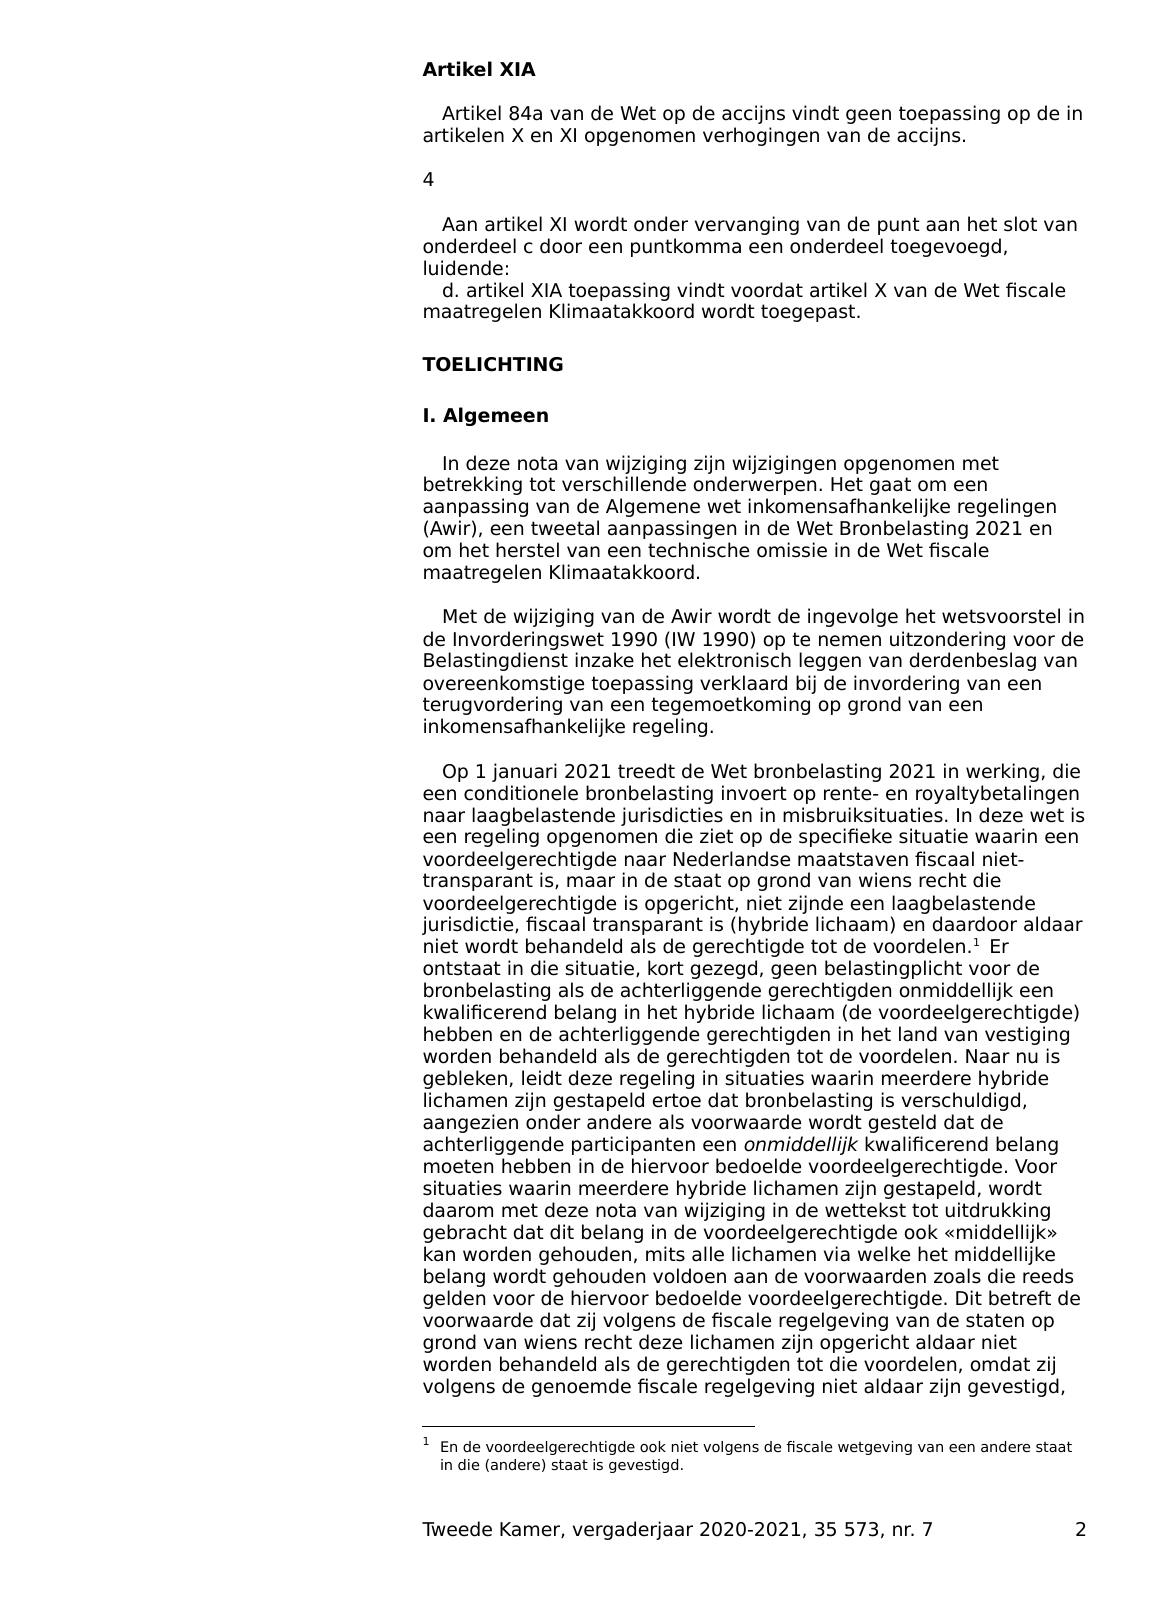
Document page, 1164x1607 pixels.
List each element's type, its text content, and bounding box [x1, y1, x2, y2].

subtitle I. Algemeen [422, 405, 1087, 427]
text Op 1 januari 2021 treedt de Wet bronbelasting 2021 in werking, die een conditionele bronbelasting invoert op rente- en royaltybetalingen naar laagbelastende jurisdicties en in misbruiksituaties. In deze wet is een regeling opgenomen die ziet op de specifieke situatie waarin een voordeelgerechtigde naar Nederlandse maatstaven fiscaal niet-transparant is, maar in de staat op grond van wiens recht die voordeelgerechtigde is opgericht, niet zijnde een laagbelastende jurisdictie, fiscaal transparant is (hybride lichaam) en daardoor aldaar niet wordt behandeld als de gerechtigde tot de voordelen. Er ontstaat in die situatie, kort gezegd, geen belastingplicht voor de bronbelasting als de achterliggende gerechtigden onmiddellijk een kwalificerend belang in het hybride lichaam (de voordeelgerechtigde) hebben en de achterliggende gerechtigden in het land van vestiging worden behandeld als de gerechtigden tot de voordelen. Naar nu is gebleken, leidt deze regeling in situaties waarin meerdere hybride lichamen zijn gestapeld ertoe dat bronbelasting is verschuldigd, aangezien onder andere als voorwaarde wordt gesteld dat de achterliggende participanten een onmiddellijk kwalificerend belang moeten hebben in de hiervoor bedoelde voordeelgerechtigde. Voor situaties waarin meerdere hybride lichamen zijn gestapeld, wordt daarom met deze nota van wijziging in de wettekst tot uitdrukking gebracht dat dit belang in de voordeelgerechtigde ook «middellijk» kan worden gehouden, mits alle lichamen via welke het middellijke belang wordt gehouden voldoen aan de voorwaarden zoals die reeds gelden voor de hiervoor bedoelde voordeelgerechtigde. Dit betreft de voorwaarde dat zij volgens de fiscale regelgeving van de staten op grond van wiens recht deze lichamen zijn opgericht aldaar niet worden behandeld als de gerechtigden tot die voordelen, omdat zij volgens de genoemde fiscale regelgeving niet aldaar zijn gevestigd, [422, 761, 1087, 1398]
text In deze nota van wijziging zijn wijzigingen opgenomen met betrekking tot verschillende onderwerpen. Het gaat om een aanpassing van de Algemene wet inkomensafhankelijke regelingen (Awir), een tweetal aanpassingen in de Wet Bronbelasting 2021 en om het herstel van een technische omissie in de Wet fiscale maatregelen Klimaatakkoord. [422, 452, 1087, 584]
text Artikel 84a van de Wet op de accijns vindt geen toepassing op de in artikelen X en XI opgenomen verhogingen van de accijns. [422, 103, 1087, 147]
subtitle TOELICHTING [422, 353, 1087, 375]
text d. artikel XIA toepassing vindt voordat artikel X van de Wet fiscale maatregelen Klimaatakkoord wordt toegepast. [422, 279, 1087, 323]
text Aan artikel XI wordt onder vervanging van de punt aan het slot van onderdeel c door een puntkomma een onderdeel toegevoegd, luidende: [422, 213, 1087, 279]
subtitle Artikel XIA [422, 59, 1087, 81]
subtitle 4 [422, 169, 1087, 191]
text En de voordeelgerechtigde ook niet volgens de fiscale wetgeving van een andere staat in die (andere) staat is gevestigd. [422, 1435, 1087, 1474]
text Met de wijziging van de Awir wordt de ingevolge het wetsvoorstel in de Invorderingswet 1990 (IW 1990) op te nemen uitzondering voor de Belastingdienst inzake het elektronisch leggen van derdenbeslag van overeenkomstige toepassing verklaard bij de invordering van een terugvordering van een tegemoetkoming op grond van een inkomensafhankelijke regeling. [422, 606, 1087, 738]
